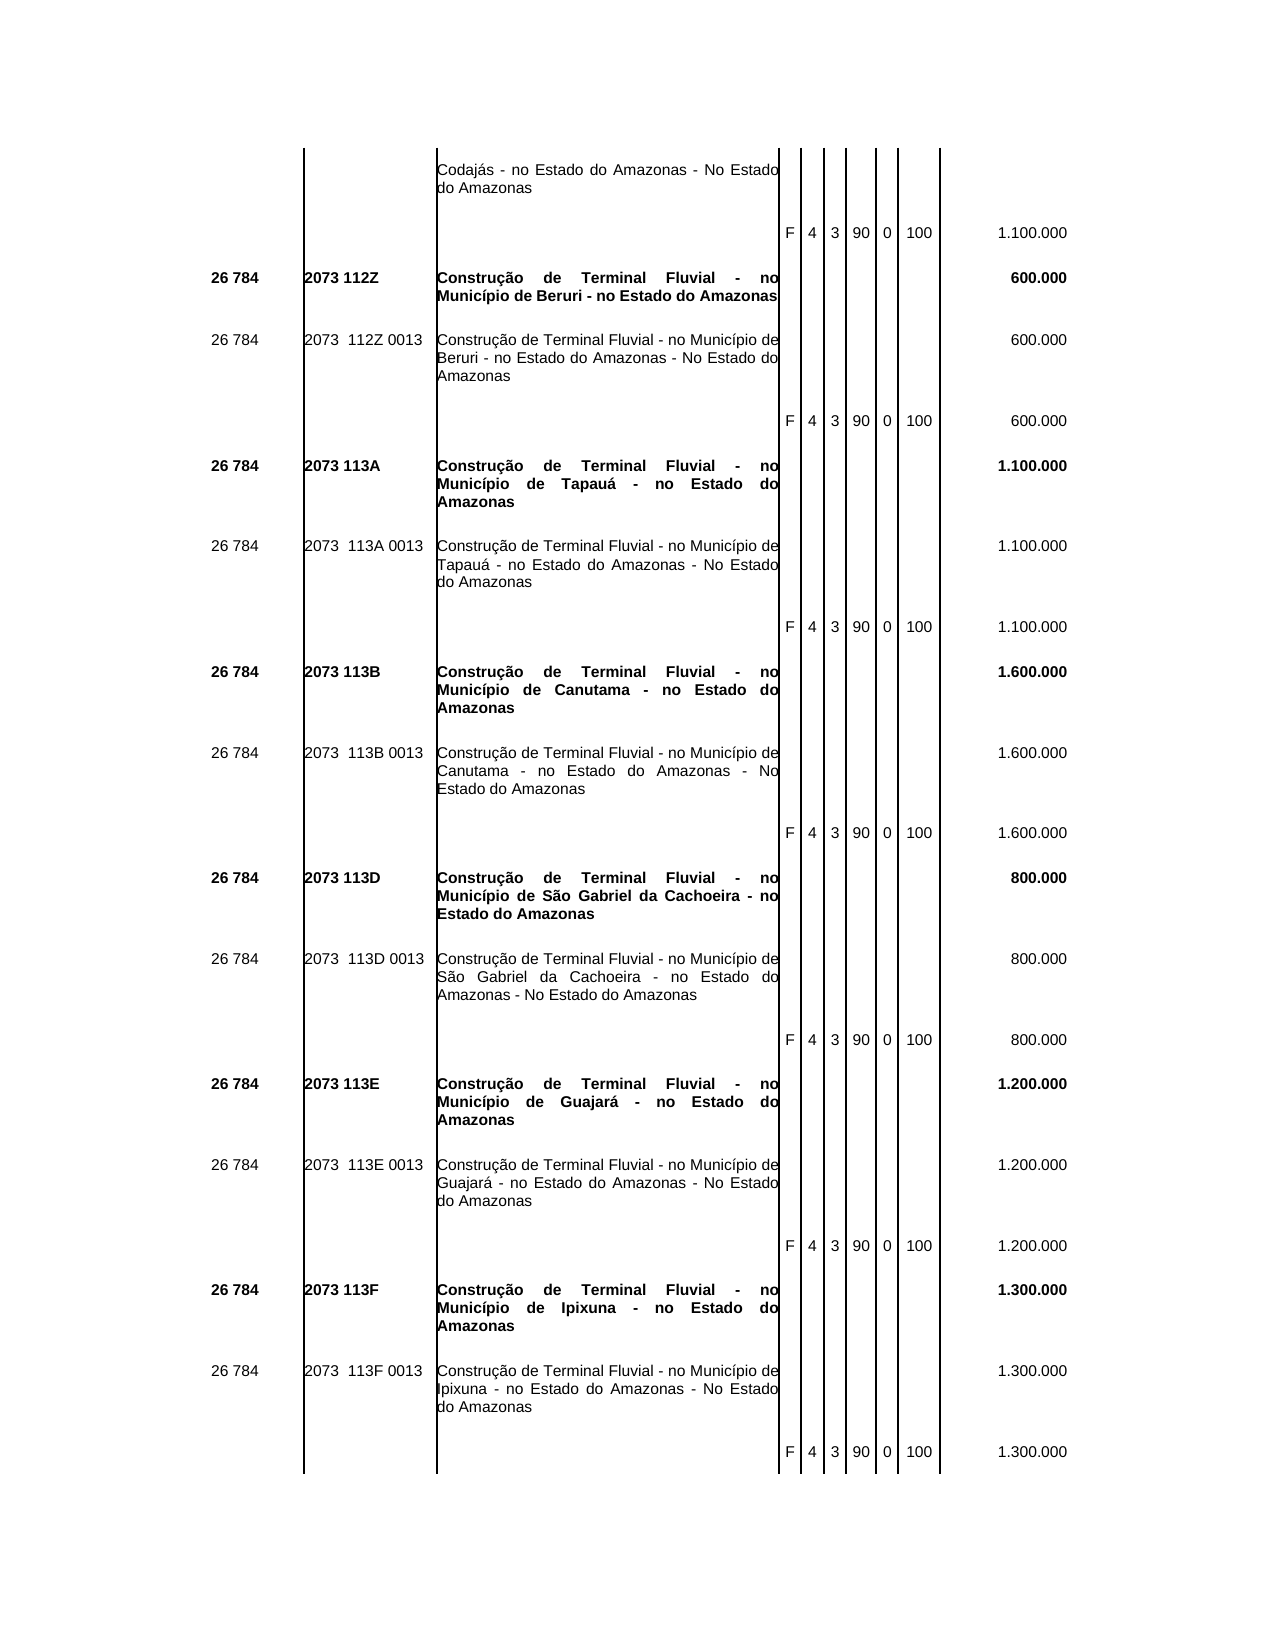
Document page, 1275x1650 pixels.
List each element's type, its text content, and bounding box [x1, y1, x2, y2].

table_cell 90 [847, 399, 875, 443]
table_cell [847, 148, 875, 210]
table_cell [208, 1429, 303, 1474]
table_cell [899, 1349, 939, 1429]
table_cell [825, 443, 845, 524]
table_cell [877, 255, 897, 318]
table_cell [899, 730, 939, 811]
table_cell [802, 936, 823, 1017]
table_cell [899, 318, 939, 398]
table_cell [877, 936, 897, 1017]
table_cell F [780, 1017, 800, 1062]
table_cell [780, 649, 800, 730]
table_cell 1.200.000 [941, 1223, 1067, 1268]
table_cell [802, 1349, 823, 1429]
table_cell 0 [877, 605, 897, 649]
table_cell [780, 936, 800, 1017]
table_cell 3 [825, 1017, 845, 1062]
table_cell 0 [877, 399, 897, 443]
table_cell 2073 113F [305, 1268, 436, 1348]
table_cell 2073 113A [305, 443, 436, 524]
table_cell [305, 605, 436, 649]
table_cell 2073 112Z [305, 255, 436, 318]
table_cell 3 [825, 1429, 845, 1474]
table_cell [825, 855, 845, 936]
table_cell [899, 1142, 939, 1223]
table_cell [877, 649, 897, 730]
table_cell [899, 524, 939, 604]
table_cell F [780, 399, 800, 443]
table_cell 26 784 [208, 1349, 303, 1429]
table_cell 26 784 [208, 318, 303, 398]
table_cell 90 [847, 1429, 875, 1474]
table_cell Construção de Terminal Fluvial - no Município de São Gabriel da Cachoeira - no Estado do Amazonas [438, 855, 778, 936]
table_cell [877, 1349, 897, 1429]
table_cell [802, 255, 823, 318]
table_cell [825, 318, 845, 398]
table_cell 26 784 [208, 730, 303, 811]
table_cell 4 [802, 811, 823, 855]
table_cell [877, 855, 897, 936]
table_cell 2073 113B 0013 [305, 730, 436, 811]
table_cell 2073 112Z 0013 [305, 318, 436, 398]
table_cell [780, 255, 800, 318]
table_cell 4 [802, 210, 823, 255]
table_cell Construção de Terminal Fluvial - no Município de Guajará - no Estado do Amazonas - No Estado do Amazonas [438, 1142, 778, 1223]
table_cell [438, 605, 778, 649]
table_cell [877, 443, 897, 524]
table_cell [899, 936, 939, 1017]
table_cell [780, 1142, 800, 1223]
table_cell [847, 730, 875, 811]
table_cell 2073 113B [305, 649, 436, 730]
table_cell [877, 524, 897, 604]
table_cell 0 [877, 210, 897, 255]
table_cell [877, 1062, 897, 1142]
table_cell [802, 1062, 823, 1142]
table_cell [438, 811, 778, 855]
table_cell [825, 148, 845, 210]
table_cell 3 [825, 399, 845, 443]
table_cell [802, 730, 823, 811]
table_cell 100 [899, 399, 939, 443]
table_cell [208, 1223, 303, 1268]
table_cell [802, 318, 823, 398]
table_cell F [780, 1223, 800, 1268]
table_cell [305, 210, 436, 255]
table_cell [802, 443, 823, 524]
table_cell 4 [802, 605, 823, 649]
table_cell [941, 148, 1067, 210]
table_cell 90 [847, 811, 875, 855]
table_cell 0 [877, 1223, 897, 1268]
table_cell Construção de Terminal Fluvial - no Município de Canutama - no Estado do Amazonas - No Estado do Amazonas [438, 730, 778, 811]
table_cell [305, 148, 436, 210]
table_cell [825, 1349, 845, 1429]
table_cell 600.000 [941, 399, 1067, 443]
table_cell [825, 649, 845, 730]
table_cell 1.600.000 [941, 649, 1067, 730]
table_cell 26 784 [208, 1142, 303, 1223]
table_cell [899, 855, 939, 936]
table_cell 100 [899, 1223, 939, 1268]
table_cell 1.200.000 [941, 1142, 1067, 1223]
table_cell [847, 1142, 875, 1223]
table_cell 4 [802, 399, 823, 443]
table_cell [438, 399, 778, 443]
table_cell [208, 148, 303, 210]
table_cell [780, 1062, 800, 1142]
table_cell [899, 443, 939, 524]
table_cell 1.200.000 [941, 1062, 1067, 1142]
table_cell 1.300.000 [941, 1429, 1067, 1474]
table_cell [899, 148, 939, 210]
table_cell [208, 399, 303, 443]
table_cell 800.000 [941, 855, 1067, 936]
table_cell 26 784 [208, 1062, 303, 1142]
table_cell 1.100.000 [941, 210, 1067, 255]
table_cell 100 [899, 605, 939, 649]
table_cell 3 [825, 210, 845, 255]
table_cell 2073 113D 0013 [305, 936, 436, 1017]
table_cell [847, 649, 875, 730]
table_cell Construção de Terminal Fluvial - no Município de Ipixuna - no Estado do Amazonas [438, 1268, 778, 1348]
table_cell [847, 1349, 875, 1429]
table_cell 0 [877, 811, 897, 855]
table_cell 26 784 [208, 936, 303, 1017]
table_cell 100 [899, 1429, 939, 1474]
table_cell Construção de Terminal Fluvial - no Município de Beruri - no Estado do Amazonas - No Estado do Amazonas [438, 318, 778, 398]
table_cell [847, 443, 875, 524]
table_cell [305, 811, 436, 855]
table_cell [847, 855, 875, 936]
table_cell [899, 1268, 939, 1348]
table_cell [208, 210, 303, 255]
table_cell [847, 318, 875, 398]
table_cell 2073 113E [305, 1062, 436, 1142]
table_cell Construção de Terminal Fluvial - no Município de Beruri - no Estado do Amazonas [438, 255, 778, 318]
table_cell 2073 113F 0013 [305, 1349, 436, 1429]
table_cell 26 784 [208, 1268, 303, 1348]
table_cell 1.600.000 [941, 811, 1067, 855]
table_cell [825, 255, 845, 318]
table_cell Construção de Terminal Fluvial - no Município de Tapauá - no Estado do Amazonas [438, 443, 778, 524]
table_cell [438, 1429, 778, 1474]
table_cell [825, 730, 845, 811]
table_cell F [780, 1429, 800, 1474]
table_cell [438, 1017, 778, 1062]
table_cell [825, 936, 845, 1017]
table_cell F [780, 210, 800, 255]
table_cell 800.000 [941, 936, 1067, 1017]
table_cell 2073 113D [305, 855, 436, 936]
table_cell Construção de Terminal Fluvial - no Município de Canutama - no Estado do Amazonas [438, 649, 778, 730]
table_cell [802, 855, 823, 936]
table_cell [208, 1017, 303, 1062]
table_cell [825, 1142, 845, 1223]
table_cell 1.100.000 [941, 443, 1067, 524]
table_cell 100 [899, 1017, 939, 1062]
table_cell Construção de Terminal Fluvial - no Município de São Gabriel da Cachoeira - no Estado do Amazonas - No Estado do Amazonas [438, 936, 778, 1017]
table_cell 26 784 [208, 443, 303, 524]
table_cell [877, 318, 897, 398]
table_cell 0 [877, 1429, 897, 1474]
table_cell [877, 1142, 897, 1223]
table_cell [802, 1268, 823, 1348]
table_cell [438, 1223, 778, 1268]
table_cell 90 [847, 1017, 875, 1062]
table_cell 3 [825, 1223, 845, 1268]
table_cell [877, 730, 897, 811]
table_cell [899, 649, 939, 730]
table_cell Codajás - no Estado do Amazonas - No Estado do Amazonas [438, 148, 778, 210]
table_cell Construção de Terminal Fluvial - no Município de Ipixuna - no Estado do Amazonas - No Estado do Amazonas [438, 1349, 778, 1429]
table_cell F [780, 605, 800, 649]
table_cell [825, 524, 845, 604]
table_cell [780, 855, 800, 936]
table_cell [802, 524, 823, 604]
table_cell 600.000 [941, 255, 1067, 318]
table_cell [847, 936, 875, 1017]
table_cell [780, 443, 800, 524]
table_cell 1.600.000 [941, 730, 1067, 811]
table_cell [438, 210, 778, 255]
table_cell [208, 811, 303, 855]
table_cell 90 [847, 1223, 875, 1268]
table_cell 0 [877, 1017, 897, 1062]
table_cell 1.100.000 [941, 524, 1067, 604]
table_cell [847, 524, 875, 604]
table_cell 26 784 [208, 855, 303, 936]
table_cell [780, 148, 800, 210]
table_cell 3 [825, 811, 845, 855]
table_cell [780, 1268, 800, 1348]
table_cell 26 784 [208, 524, 303, 604]
table_cell 100 [899, 811, 939, 855]
table_cell [825, 1268, 845, 1348]
table_cell [847, 1062, 875, 1142]
table_cell [305, 399, 436, 443]
table_cell [802, 148, 823, 210]
table_cell [877, 1268, 897, 1348]
table_cell 1.300.000 [941, 1268, 1067, 1348]
table_cell 600.000 [941, 318, 1067, 398]
table_cell [780, 730, 800, 811]
table_cell F [780, 811, 800, 855]
table_cell [780, 318, 800, 398]
table_cell [305, 1429, 436, 1474]
table_cell 4 [802, 1223, 823, 1268]
table_cell 90 [847, 605, 875, 649]
table_cell 90 [847, 210, 875, 255]
table_cell 26 784 [208, 649, 303, 730]
table_cell [847, 1268, 875, 1348]
table_cell 1.300.000 [941, 1349, 1067, 1429]
table_cell [899, 255, 939, 318]
table_cell [847, 255, 875, 318]
table_cell 1.100.000 [941, 605, 1067, 649]
table_cell [825, 1062, 845, 1142]
table_cell [802, 1142, 823, 1223]
table_cell 26 784 [208, 255, 303, 318]
table_cell 2073 113E 0013 [305, 1142, 436, 1223]
table_cell [877, 148, 897, 210]
table_cell [305, 1223, 436, 1268]
table_cell [780, 524, 800, 604]
table_cell [305, 1017, 436, 1062]
table_cell 3 [825, 605, 845, 649]
table_cell 800.000 [941, 1017, 1067, 1062]
table_cell 2073 113A 0013 [305, 524, 436, 604]
table_cell 4 [802, 1429, 823, 1474]
table_cell Construção de Terminal Fluvial - no Município de Guajará - no Estado do Amazonas [438, 1062, 778, 1142]
table_cell [780, 1349, 800, 1429]
table_cell 4 [802, 1017, 823, 1062]
table_cell 100 [899, 210, 939, 255]
table_cell [802, 649, 823, 730]
table_cell Construção de Terminal Fluvial - no Município de Tapauá - no Estado do Amazonas - No Estado do Amazonas [438, 524, 778, 604]
table_cell [899, 1062, 939, 1142]
table_cell [208, 605, 303, 649]
